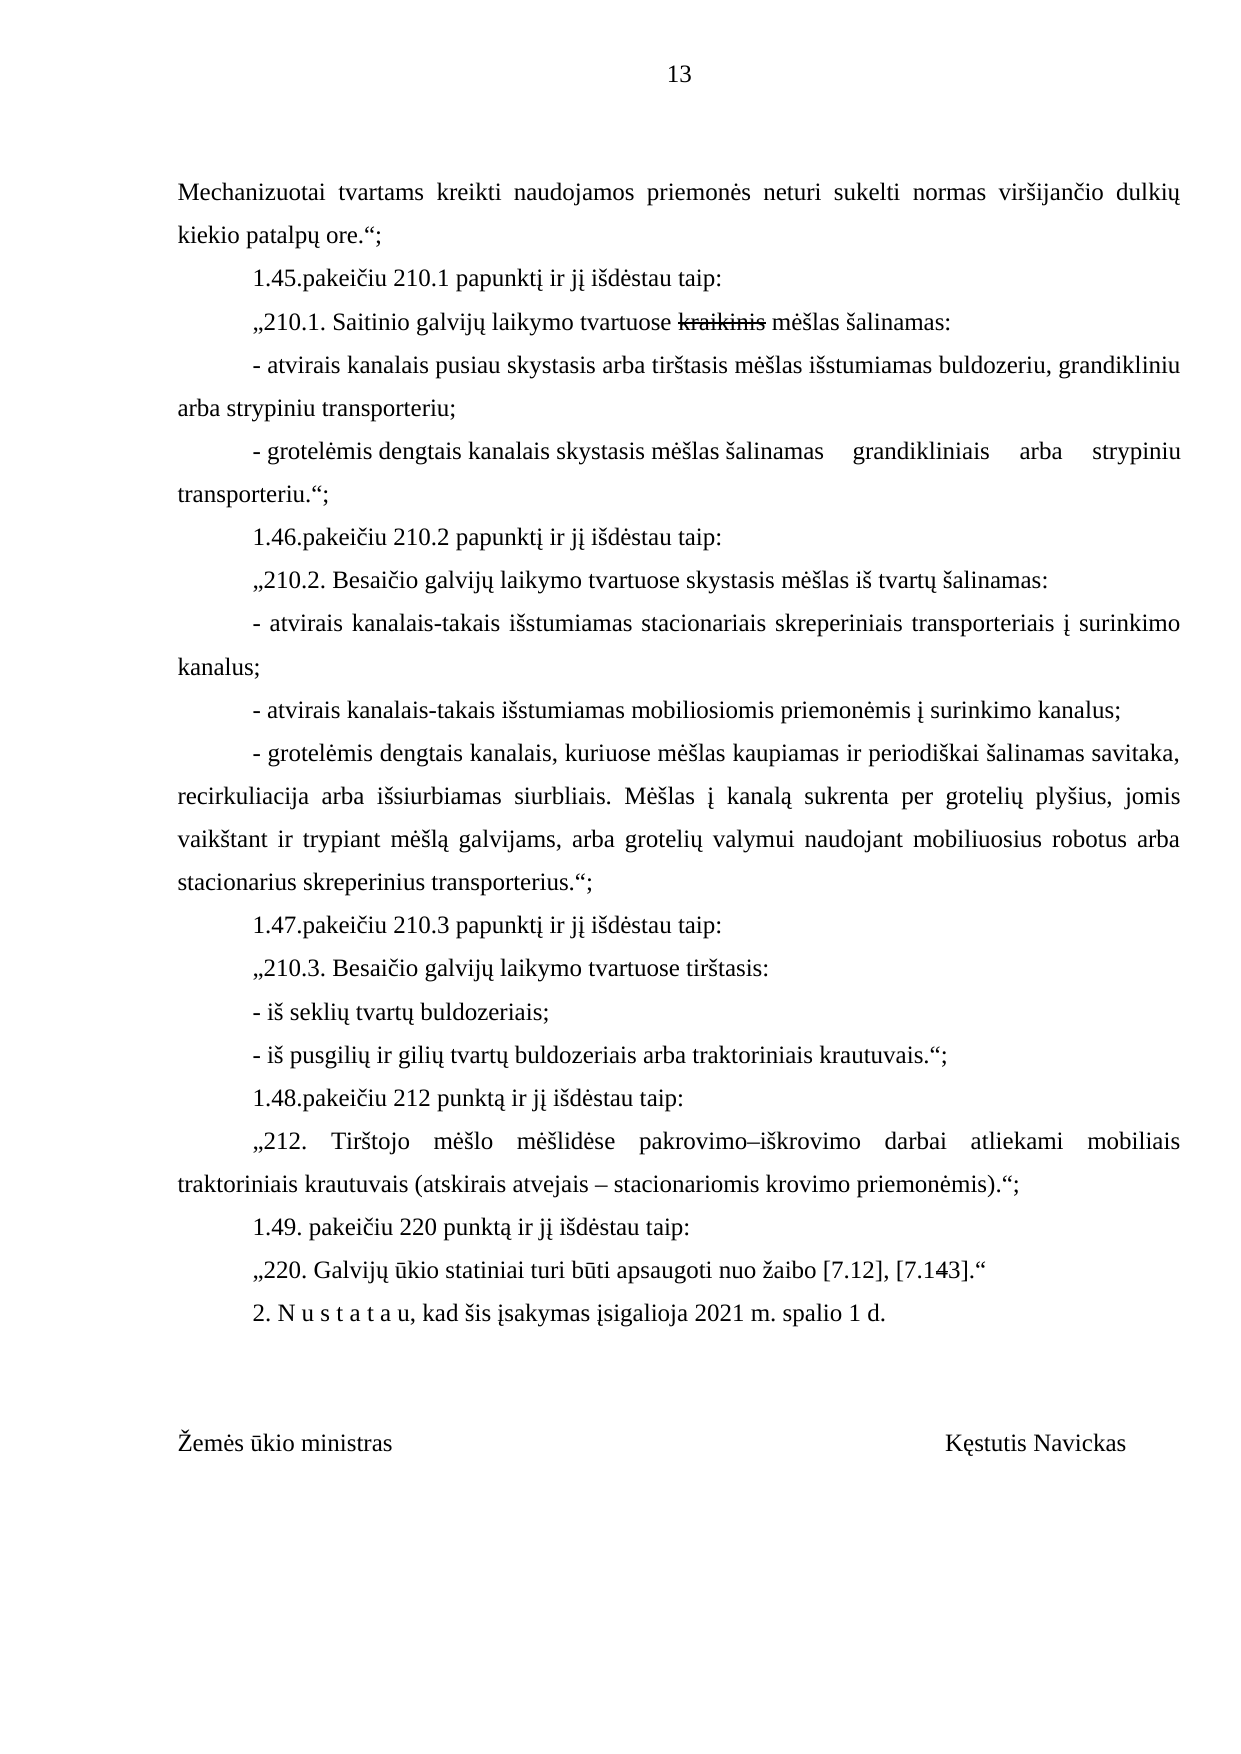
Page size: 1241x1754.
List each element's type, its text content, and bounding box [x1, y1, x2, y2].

text - atvirais kanalais-takais išstumiamas stacionariais skreperiniais transporteriais į surinkimo kanalus; [177, 608, 1181, 680]
text 1.47.pakeičiu 210.3 papunktį ir jį išdėstau taip: [177, 910, 1181, 939]
text Mechanizuotai tvartams kreikti naudojamos priemonės neturi sukelti normas viršijančio dulkių kiekio patalpų ore.“; [177, 177, 1181, 249]
text - iš seklių tvartų buldozeriais; [177, 997, 1181, 1025]
text - atvirais kanalais pusiau skystasis arba tirštasis mėšlas išstumiamas buldozeriu, grandikliniu arba strypiniu transporteriu; [177, 350, 1181, 422]
text 2. N u s t a t a u, kad šis įsakymas įsigalioja 2021 m. spalio 1 d. [177, 1298, 1181, 1327]
text 1.45.pakeičiu 210.1 papunktį ir jį išdėstau taip: [177, 263, 1181, 292]
text „210.3. Besaičio galvijų laikymo tvartuose tirštasis: [177, 953, 1181, 982]
text „220. Galvijų ūkio statiniai turi būti apsaugoti nuo žaibo [7.12], [7.143].“ [177, 1255, 1181, 1284]
text 1.48.pakeičiu 212 punktą ir jį išdėstau taip: [177, 1083, 1181, 1112]
text 1.49. pakeičiu 220 punktą ir jį išdėstau taip: [177, 1212, 1181, 1241]
text „210.2. Besaičio galvijų laikymo tvartuose skystasis mėšlas iš tvartų šalinamas: [177, 565, 1181, 594]
text Žemės ūkio ministras Kęstutis Navickas [177, 1428, 1181, 1457]
text 1.46.pakeičiu 210.2 papunktį ir jį išdėstau taip: [177, 522, 1181, 551]
text „210.1. Saitinio galvijų laikymo tvartuose kraikinis mėšlas šalinamas: [177, 307, 1181, 335]
text - atvirais kanalais-takais išstumiamas mobiliosiomis priemonėmis į surinkimo kanalus; [177, 695, 1181, 723]
text „212. Tirštojo mėšlo mėšlidėse pakrovimo–iškrovimo darbai atliekami mobiliais traktoriniais krautuvais (atskirais atvejais – stacionariomis krovimo priemonėmis).“; [177, 1126, 1181, 1198]
text - grotelėmis dengtais kanalais, kuriuose mėšlas kaupiamas ir periodiškai šalinamas savitaka, recirkuliacija arba išsiurbiamas siurbliais. Mėšlas į kanalą sukrenta per grotelių plyšius, jomis vaikštant ir trypiant mėšlą galvijams, arba grotelių valymui naudojant mobiliuosius robotus arba stacionarius skreperinius transporterius.“; [177, 738, 1181, 896]
text - iš pusgilių ir gilių tvartų buldozeriais arba traktoriniais krautuvais.“; [177, 1040, 1181, 1068]
text - grotelėmis dengtais kanalais skystasis mėšlas šalinamas grandikliniais arba strypiniu transporteriu.“; [177, 436, 1181, 508]
